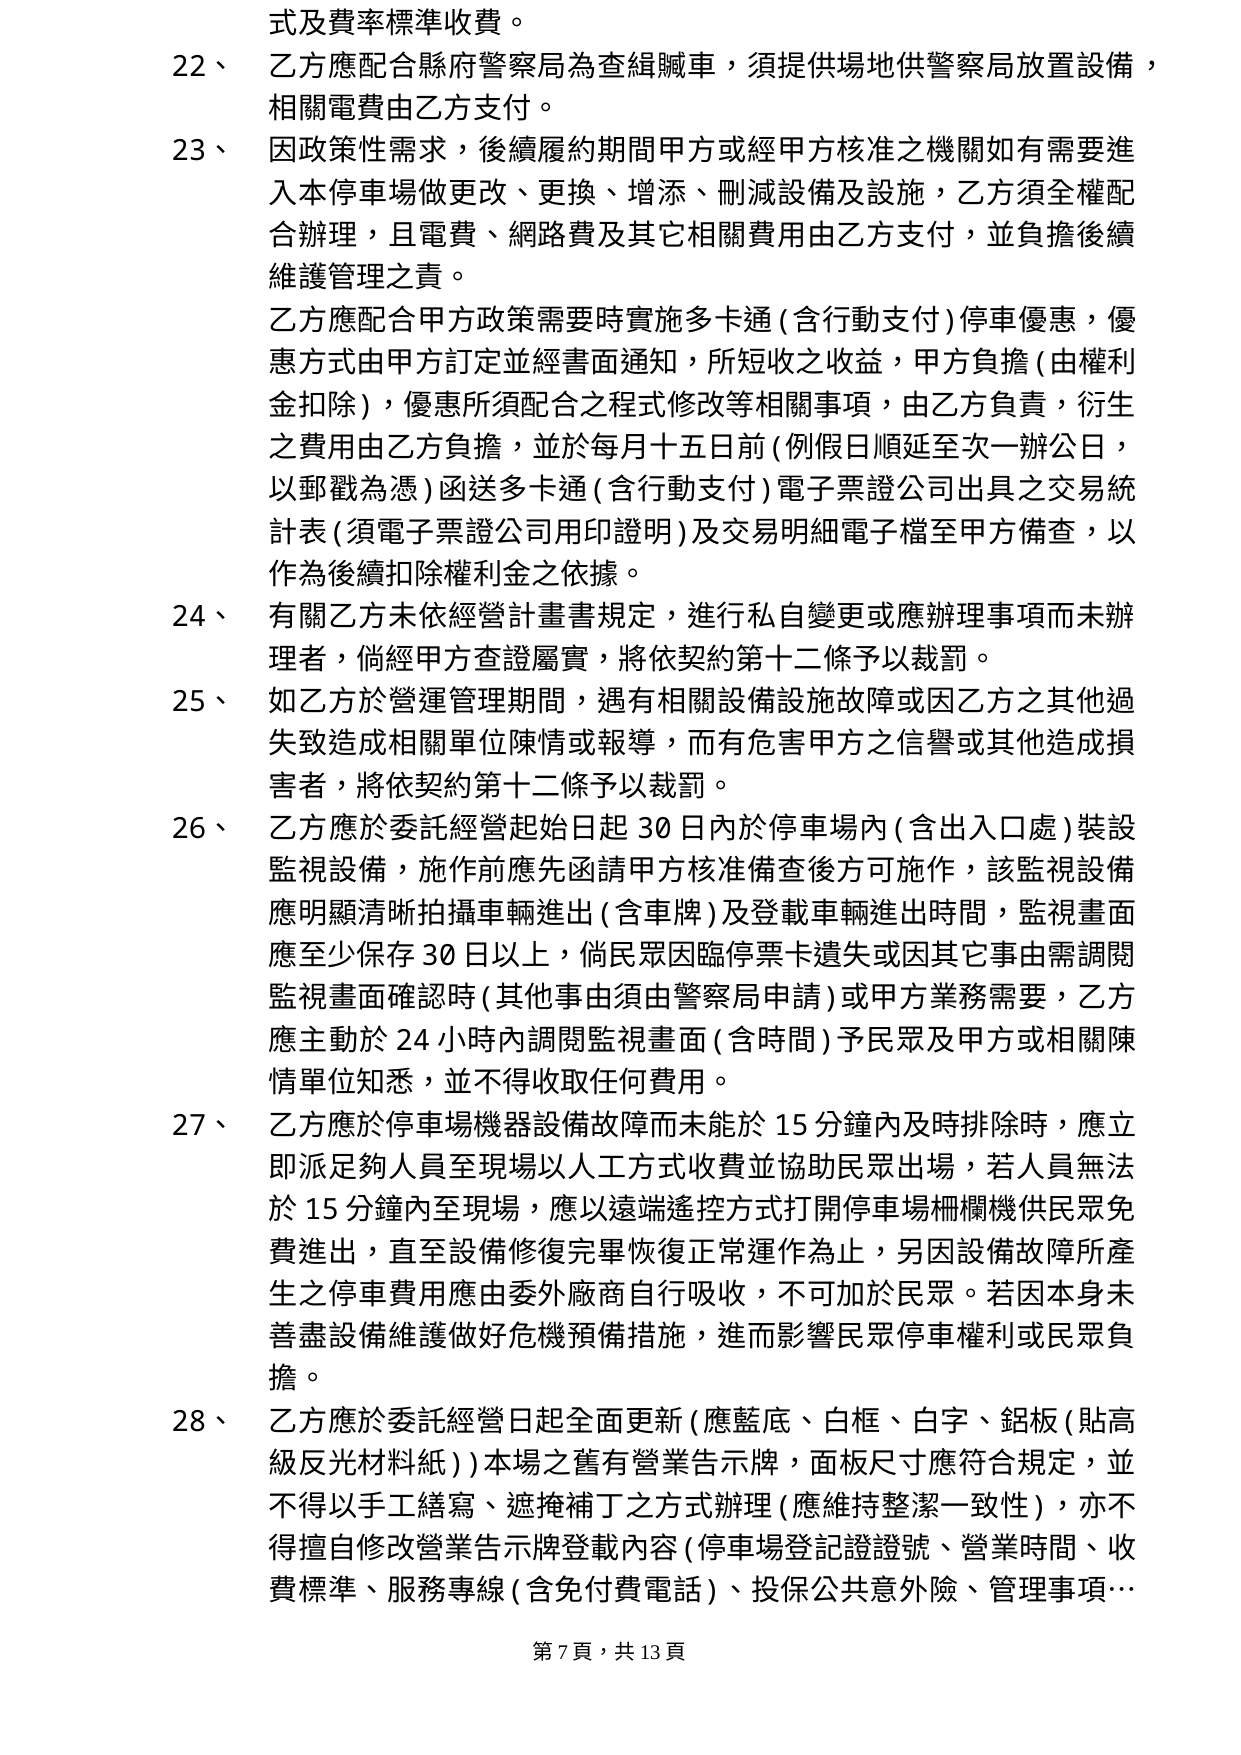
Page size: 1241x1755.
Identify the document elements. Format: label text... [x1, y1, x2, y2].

list 有關乙方未依經營計畫書規定，進行私自變更或應辦理事項而未辦理者，倘經甲方查證屬實，將依契約第十二條予以裁罰。 [171, 593, 1137, 678]
list 如乙方於營運管理期間，遇有相關設備設施故障或因乙方之其他過失致造成相關單位陳情或報導，而有危害甲方之信譽或其他造成損害者，將依契約第十二條予以裁罰。 [171, 678, 1137, 804]
list 式及費率標準收費。 [171, 0, 1137, 42]
text 乙方應配合甲方政策需要時實施多卡通(含行動支付)停車優惠，優惠方式由甲方訂定並經書面通知，所短收之收益，甲方負擔(由權利金扣除)，優惠所須配合之程式修改等相關事項，由乙方負責，衍生之費用由乙方負擔，並於每月十五日前(例假日順延至次一辦公日，以郵戳為憑)函送多卡通(含行動支付)電子票證公司出具之交易統計表(須電子票證公司用印證明)及交易明細電子檔至甲方備查，以作為後續扣除權利金之依據。 [269, 296, 1137, 593]
list 乙方應於委託經營日起全面更新(應藍底、白框、白字、鋁板(貼高級反光材料紙))本場之舊有營業告示牌，面板尺寸應符合規定，並不得以手工繕寫、遮掩補丁之方式辦理(應維持整潔一致性)，亦不得擅自修改營業告示牌登載內容(停車場登記證證號、營業時間、收費標準、服務專線(含免付費電話)、投保公共意外險、管理事項… [171, 1397, 1137, 1609]
list 乙方應於委託經營起始日起30日內於停車場內(含出入口處)裝設監視設備，施作前應先函請甲方核准備查後方可施作，該監視設備應明顯清晰拍攝車輛進出(含車牌)及登載車輛進出時間，監視畫面應至少保存30日以上，倘民眾因臨停票卡遺失或因其它事由需調閱監視畫面確認時(其他事由須由警察局申請)或甲方業務需要，乙方應主動於24小時內調閱監視畫面(含時間)予民眾及甲方或相關陳情單位知悉，並不得收取任何費用。 [171, 804, 1137, 1101]
list 乙方應於停車場機器設備故障而未能於15分鐘內及時排除時，應立即派足夠人員至現場以人工方式收費並協助民眾出場，若人員無法於15分鐘內至現場，應以遠端遙控方式打開停車場柵欄機供民眾免費進出，直至設備修復完畢恢復正常運作為止，另因設備故障所產生之停車費用應由委外廠商自行吸收，不可加於民眾。若因本身未善盡設備維護做好危機預備措施，進而影響民眾停車權利或民眾負擔。 [171, 1101, 1137, 1397]
list 因政策性需求，後續履約期間甲方或經甲方核准之機關如有需要進入本停車場做更改、更換、增添、刪減設備及設施，乙方須全權配合辦理，且電費、網路費及其它相關費用由乙方支付，並負擔後續維護管理之責。 [171, 127, 1137, 296]
list 乙方應配合縣府警察局為查緝贓車，須提供場地供警察局放置設備，相關電費由乙方支付。 [171, 42, 1137, 127]
